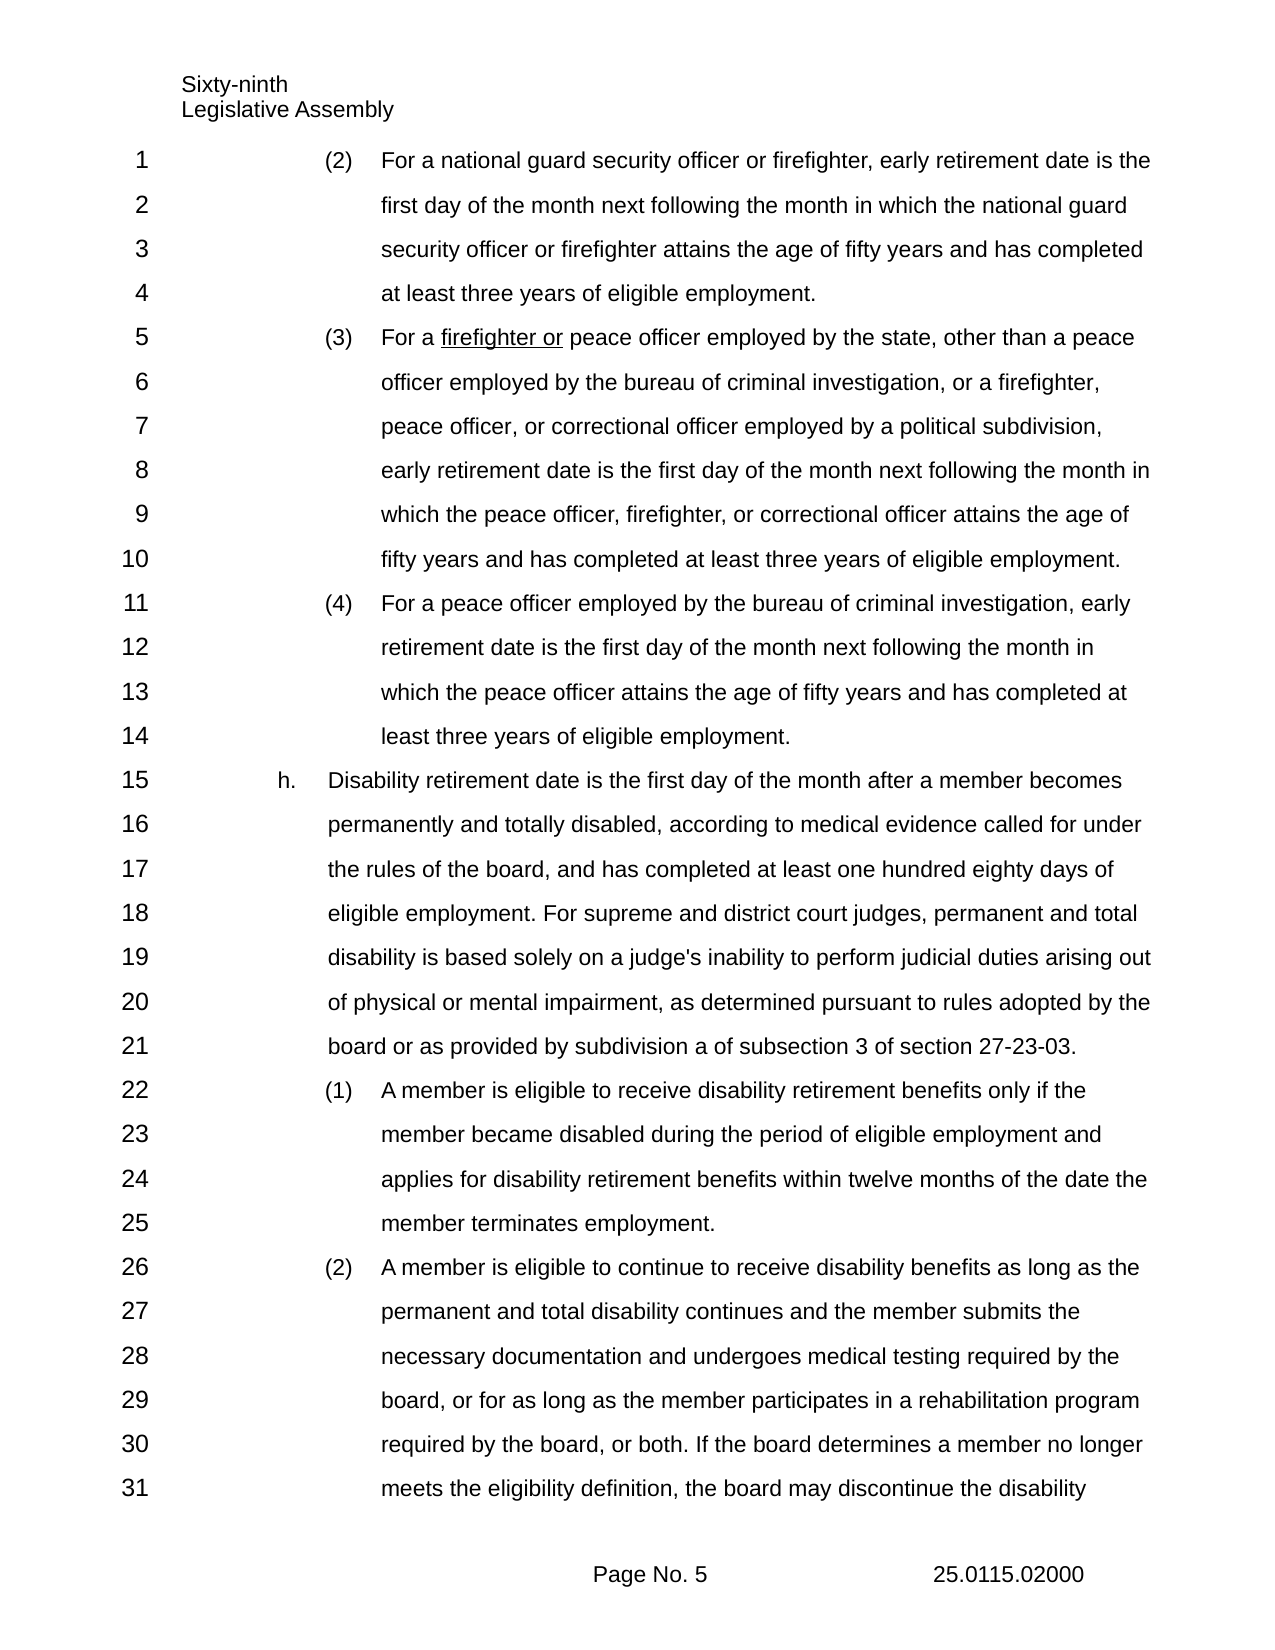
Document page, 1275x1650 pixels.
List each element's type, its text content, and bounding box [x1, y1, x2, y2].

text (3) For a firefighter or peace officer employed by the state, other than a peace officer employed by the bureau of criminal investigation, or a firefighter, peace officer, or correctional officer employed by a political subdivision, early retirement date is the first day of the month next following the month in which the peace officer, firefighter, or correctional officer attains the age of fifty years and has completed at least three years of eligible employment. [181, 310, 1154, 576]
text (4) For a peace officer employed by the bureau of criminal investigation, early retirement date is the first day of the month next following the month in which the peace officer attains the age of fifty years and has completed at least three years of eligible employment. [181, 576, 1154, 753]
text h. Disability retirement date is the first day of the month after a member becomes permanently and totally disabled, according to medical evidence called for under the rules of the board, and has completed at least one hundred eighty days of eligible employment. For supreme and district court judges, permanent and total disability is based solely on a judge's inability to perform judicial duties arising out of physical or mental impairment, as determined pursuant to rules adopted by the board or as provided by subdivision a of subsection 3 of section 27‑23‑03. [181, 753, 1154, 1063]
text (2) A member is eligible to continue to receive disability benefits as long as the permanent and total disability continues and the member submits the necessary documentation and undergoes medical testing required by the board, or for as long as the member participates in a rehabilitation program required by the board, or both. If the board determines a member no longer meets the eligibility definition, the board may discontinue the disability [181, 1240, 1154, 1506]
text (1) A member is eligible to receive disability retirement benefits only if the member became disabled during the period of eligible employment and applies for disability retirement benefits within twelve months of the date the member terminates employment. [181, 1063, 1154, 1240]
text (2) For a national guard security officer or firefighter, early retirement date is the first day of the month next following the month in which the national guard security officer or firefighter attains the age of fifty years and has completed at least three years of eligible employment. [181, 133, 1154, 310]
